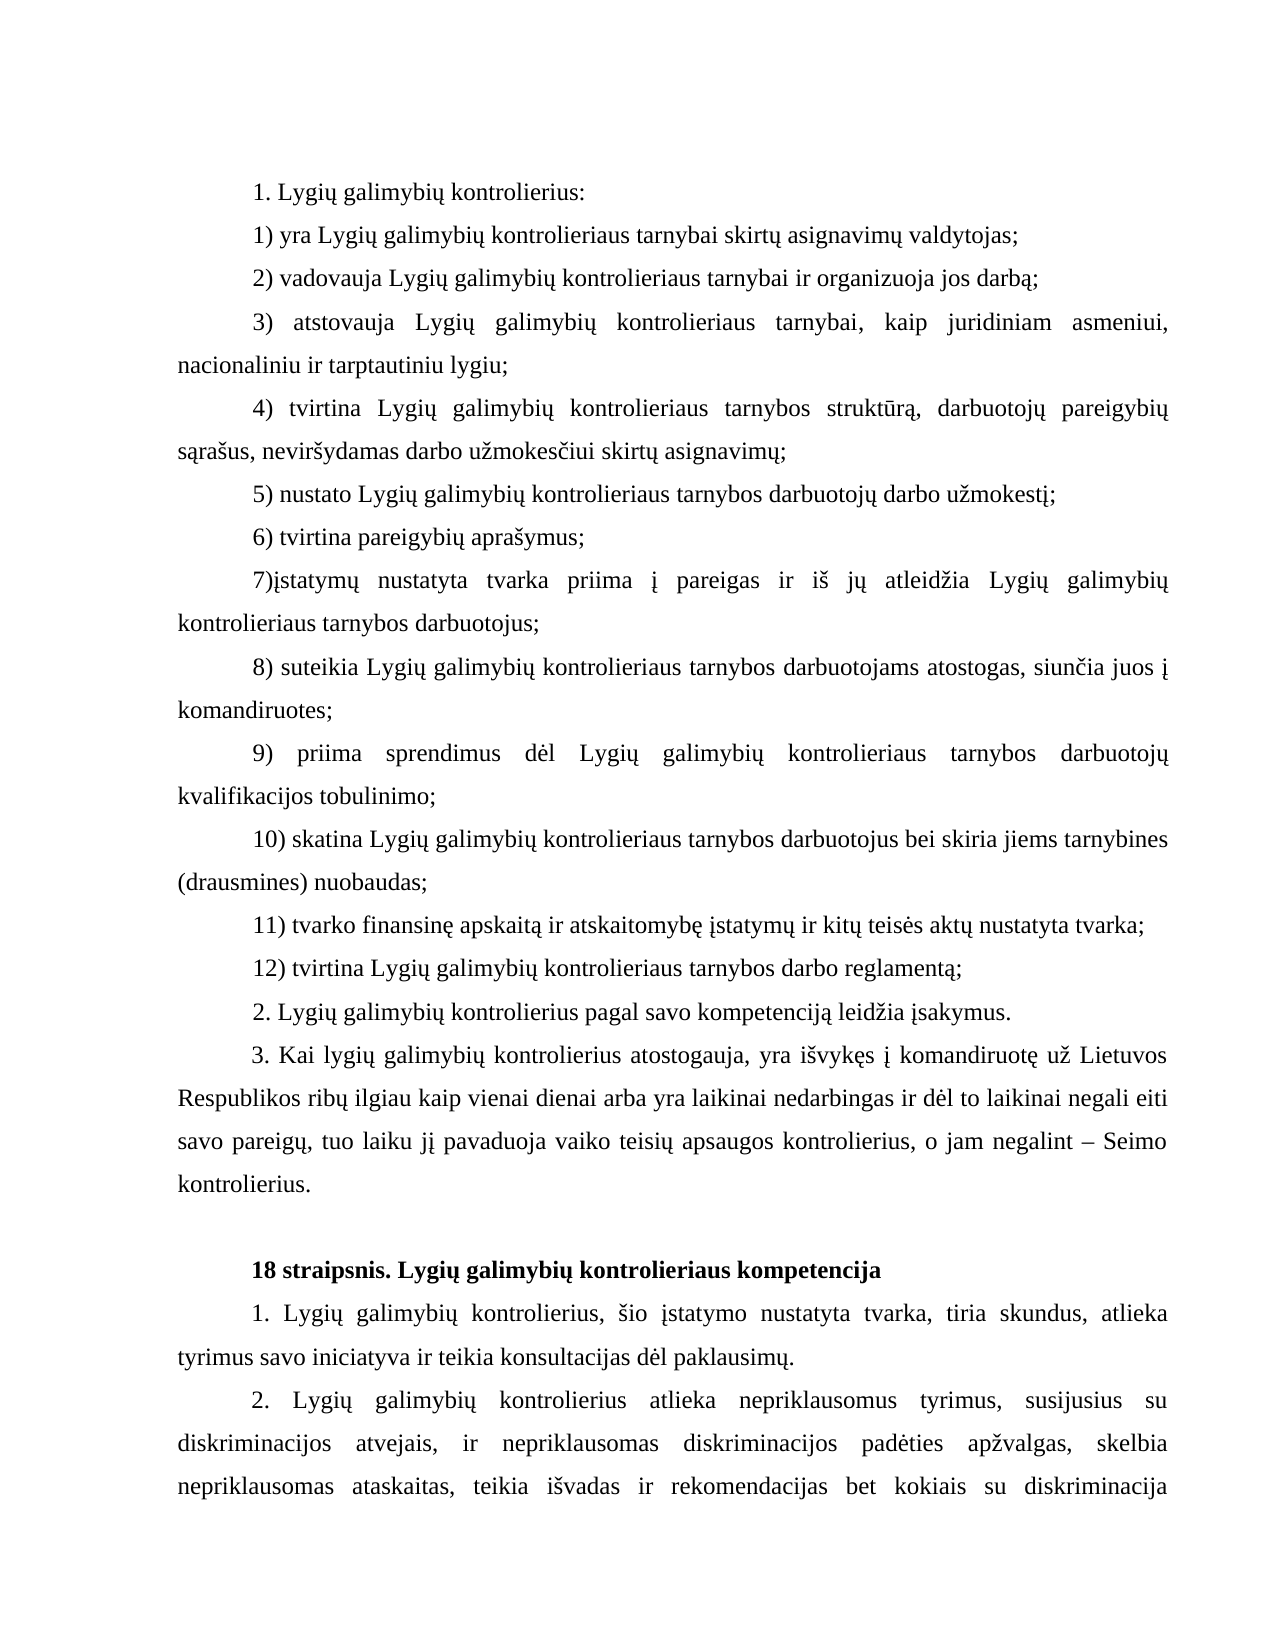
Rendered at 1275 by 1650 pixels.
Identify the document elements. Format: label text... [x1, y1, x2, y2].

text 10) skatina Lygių galimybių kontrolieriaus tarnybos darbuotojus bei skiria jiems tarnybines (drausmines) nuobaudas; [177, 824, 1169, 896]
text 4) tvirtina Lygių galimybių kontrolieriaus tarnybos struktūrą, darbuotojų pareigybių sąrašus, neviršydamas darbo užmokesčiui skirtų asignavimų; [177, 393, 1169, 465]
text 12) tvirtina Lygių galimybių kontrolieriaus tarnybos darbo reglamentą; [177, 953, 1169, 982]
text 9) priima sprendimus dėl Lygių galimybių kontrolieriaus tarnybos darbuotojų kvalifikacijos tobulinimo; [177, 738, 1169, 810]
text 3. Kai lygių galimybių kontrolierius atostogauja, yra išvykęs į komandiruotę už Lietuvos Respublikos ribų ilgiau kaip vienai dienai arba yra laikinai nedarbingas ir dėl to laikinai negali eiti savo pareigų, tuo laiku jį pavaduoja vaiko teisių apsaugos kontrolierius, o jam negalint – Seimo kontrolierius. [177, 1040, 1169, 1198]
text 1. Lygių galimybių kontrolierius, šio įstatymo nustatyta tvarka, tiria skundus, atlieka tyrimus savo iniciatyva ir teikia konsultacijas dėl paklausimų. [177, 1298, 1169, 1370]
text 6) tvirtina pareigybių aprašymus; [177, 522, 1169, 551]
text 11) tvarko finansinę apskaitą ir atskaitomybę įstatymų ir kitų teisės aktų nustatyta tvarka; [177, 910, 1169, 939]
text 2) vadovauja Lygių galimybių kontrolieriaus tarnybai ir organizuoja jos darbą; [177, 263, 1169, 292]
text 2. Lygių galimybių kontrolierius pagal savo kompetenciją leidžia įsakymus. [177, 997, 1169, 1025]
text 18 straipsnis. Lygių galimybių kontrolieriaus kompetencija [177, 1255, 1169, 1284]
text 1) yra Lygių galimybių kontrolieriaus tarnybai skirtų asignavimų valdytojas; [177, 220, 1169, 249]
text 1. Lygių galimybių kontrolierius: [177, 177, 1169, 206]
text 8) suteikia Lygių galimybių kontrolieriaus tarnybos darbuotojams atostogas, siunčia juos į komandiruotes; [177, 652, 1169, 723]
text 7)įstatymų nustatyta tvarka priima į pareigas ir iš jų atleidžia Lygių galimybių kontrolieriaus tarnybos darbuotojus; [177, 565, 1169, 637]
text 3) atstovauja Lygių galimybių kontrolieriaus tarnybai, kaip juridiniam asmeniui, nacionaliniu ir tarptautiniu lygiu; [177, 307, 1169, 378]
text 5) nustato Lygių galimybių kontrolieriaus tarnybos darbuotojų darbo užmokestį; [177, 479, 1169, 508]
text 2. Lygių galimybių kontrolierius atlieka nepriklausomus tyrimus, susijusius su diskriminacijos atvejais, ir nepriklausomas diskriminacijos padėties apžvalgas, skelbia nepriklausomas ataskaitas, teikia išvadas ir rekomendacijas bet kokiais su diskriminacija [177, 1385, 1169, 1500]
